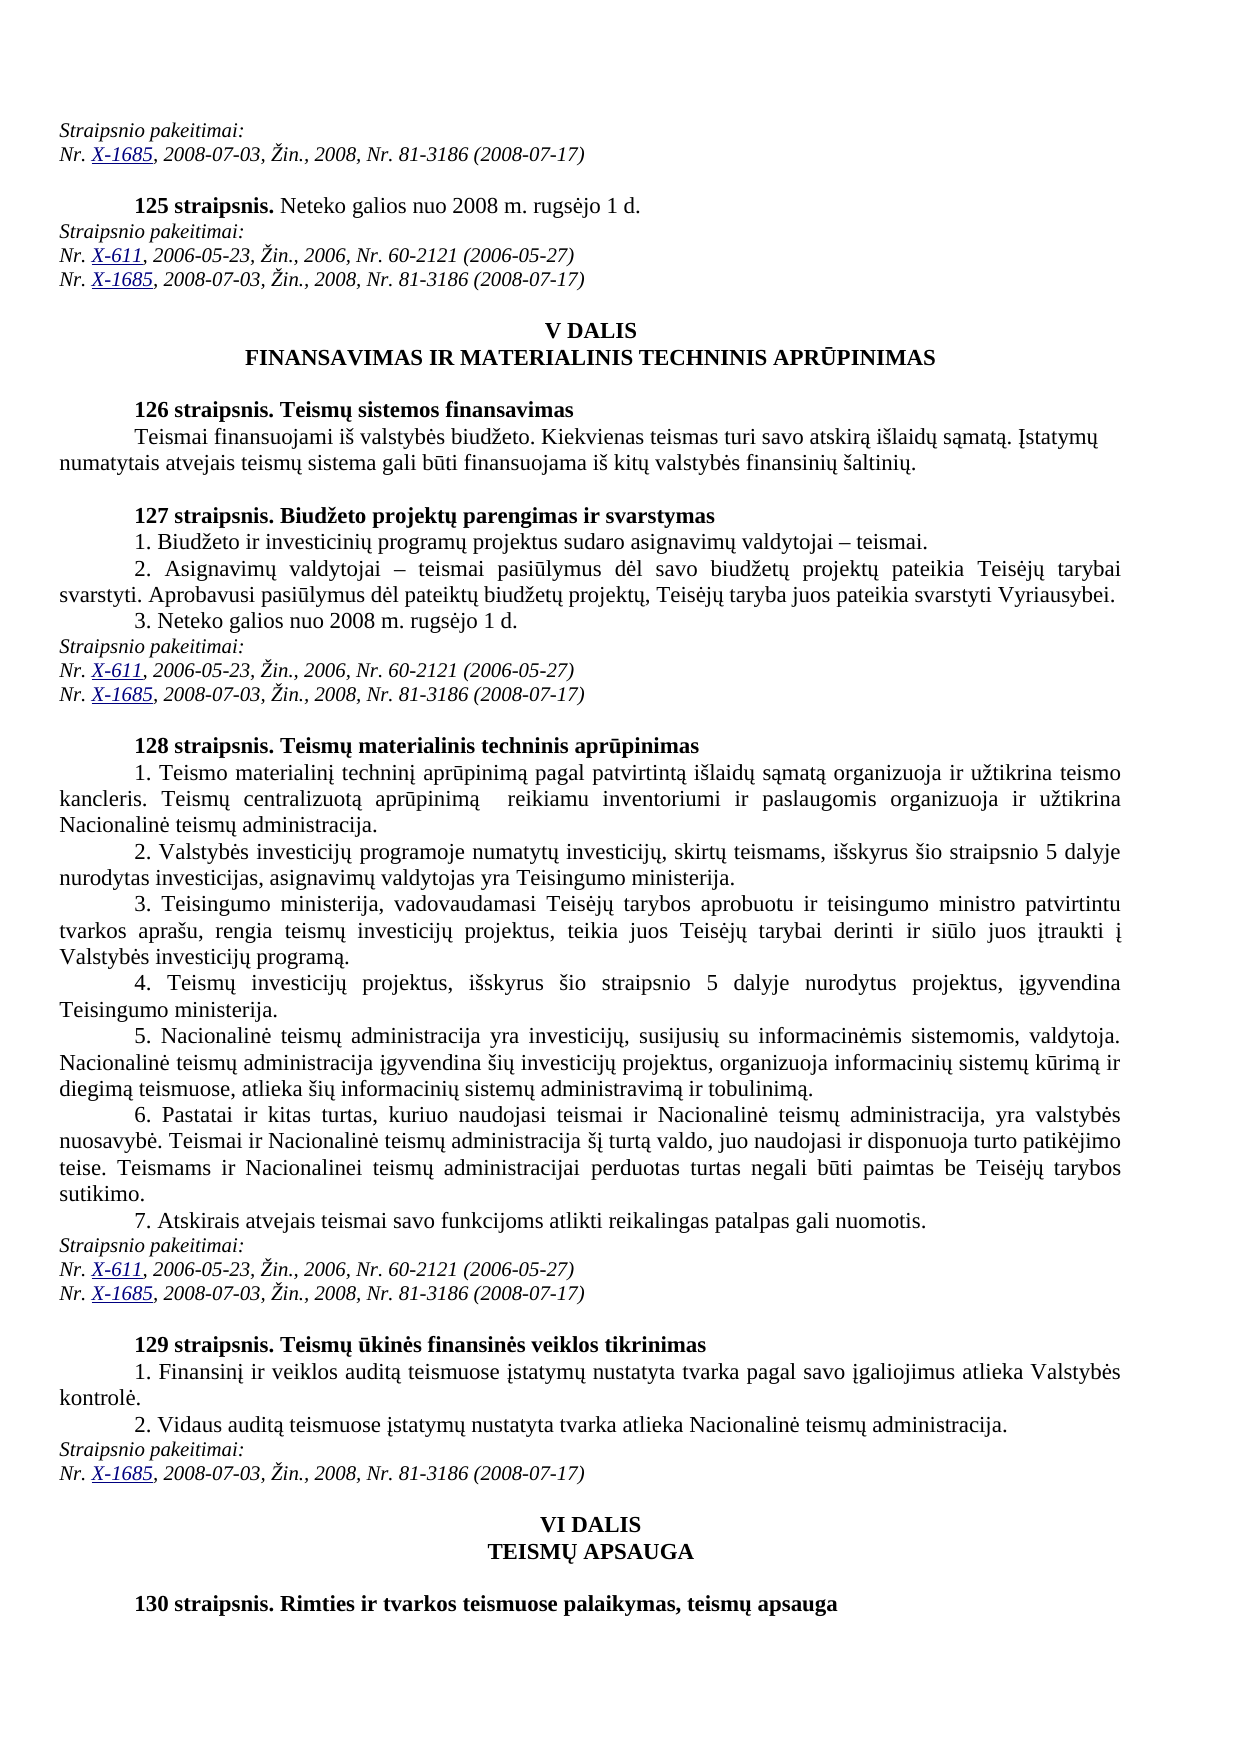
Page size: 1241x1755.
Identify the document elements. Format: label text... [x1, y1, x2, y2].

text 2. Vidaus auditą teismuose įstatymų nustatyta tvarka atlieka Nacionalinė teismų administracija. [59, 1411, 1122, 1437]
text Nr. X-611, 2006-05-23, Žin., 2006, Nr. 60-2121 (2006-05-27) [59, 1257, 1122, 1281]
text FINANSAVIMAS IR MATERIALINIS TECHNINIS APRŪPINIMAS [59, 344, 1122, 370]
text Straipsnio pakeitimai: [59, 1233, 1122, 1257]
text 7. Atskirais atvejais teismai savo funkcijoms atlikti reikalingas patalpas gali nuomotis. [59, 1207, 1122, 1233]
text Straipsnio pakeitimai: [59, 634, 1122, 658]
text 125 straipsnis. Neteko galios nuo 2008 m. rugsėjo 1 d. [59, 193, 1122, 219]
text Straipsnio pakeitimai: [59, 219, 1122, 243]
text Nr. X-1685, 2008-07-03, Žin., 2008, Nr. 81-3186 (2008-07-17) [59, 142, 1122, 166]
text 6. Pastatai ir kitas turtas, kuriuo naudojasi teismai ir Nacionalinė teismų administracija, yra valstybės nuosavybė. Teismai ir Nacionalinė teismų administracija šį turtą valdo, juo naudojasi ir disponuoja turto patikėjimo teise. Teismams ir Nacionalinei teismų administracijai perduotas turtas negali būti paimtas be Teisėjų tarybos sutikimo. [59, 1101, 1122, 1207]
text 1. Finansinį ir veiklos auditą teismuose įstatymų nustatyta tvarka pagal savo įgaliojimus atlieka Valstybės kontrolė. [59, 1358, 1122, 1411]
text Nr. X-611, 2006-05-23, Žin., 2006, Nr. 60-2121 (2006-05-27) [59, 658, 1122, 682]
text Straipsnio pakeitimai: [59, 118, 1122, 142]
text 129 straipsnis. Teismų ūkinės finansinės veiklos tikrinimas [59, 1332, 1122, 1358]
text 128 straipsnis. Teismų materialinis techninis aprūpinimas [59, 732, 1122, 759]
text Nr. X-611, 2006-05-23, Žin., 2006, Nr. 60-2121 (2006-05-27) [59, 243, 1122, 267]
text Teismai finansuojami iš valstybės biudžeto. Kiekvienas teismas turi savo atskirą išlaidų sąmatą. Įstatymų numatytais atvejais teismų sistema gali būti finansuojama iš kitų valstybės finansinių šaltinių. [59, 423, 1122, 476]
text 1. Teismo materialinį techninį aprūpinimą pagal patvirtintą išlaidų sąmatą organizuoja ir užtikrina teismo kancleris. Teismų centralizuotą aprūpinimą reikiamu inventoriumi ir paslaugomis organizuoja ir užtikrina Nacionalinė teismų administracija. [59, 759, 1122, 838]
text 127 straipsnis. Biudžeto projektų parengimas ir svarstymas [59, 502, 1122, 528]
text Nr. X-1685, 2008-07-03, Žin., 2008, Nr. 81-3186 (2008-07-17) [59, 267, 1122, 291]
text 3. Teisingumo ministerija, vadovaudamasi Teisėjų tarybos aprobuotu ir teisingumo ministro patvirtintu tvarkos aprašu, rengia teismų investicijų projektus, teikia juos Teisėjų tarybai derinti ir siūlo juos įtraukti į Valstybės investicijų programą. [59, 890, 1122, 969]
text Nr. X-1685, 2008-07-03, Žin., 2008, Nr. 81-3186 (2008-07-17) [59, 682, 1122, 706]
text 5. Nacionalinė teismų administracija yra investicijų, susijusių su informacinėmis sistemomis, valdytoja. Nacionalinė teismų administracija įgyvendina šių investicijų projektus, organizuoja informacinių sistemų kūrimą ir diegimą teismuose, atlieka šių informacinių sistemų administravimą ir tobulinimą. [59, 1022, 1122, 1101]
text 1. Biudžeto ir investicinių programų projektus sudaro asignavimų valdytojai – teismai. [59, 528, 1122, 555]
text Straipsnio pakeitimai: [59, 1437, 1122, 1461]
text 2. Valstybės investicijų programoje numatytų investicijų, skirtų teismams, išskyrus šio straipsnio 5 dalyje nurodytas investicijas, asignavimų valdytojas yra Teisingumo ministerija. [59, 838, 1122, 890]
text Nr. X-1685, 2008-07-03, Žin., 2008, Nr. 81-3186 (2008-07-17) [59, 1461, 1122, 1485]
text 126 straipsnis. Teismų sistemos finansavimas [59, 397, 1122, 423]
text 130 straipsnis. Rimties ir tvarkos teismuose palaikymas, teismų apsauga [59, 1591, 1122, 1617]
text 4. Teismų investicijų projektus, išskyrus šio straipsnio 5 dalyje nurodytus projektus, įgyvendina Teisingumo ministerija. [59, 969, 1122, 1022]
text 3. Neteko galios nuo 2008 m. rugsėjo 1 d. [59, 607, 1122, 634]
text 2. Asignavimų valdytojai – teismai pasiūlymus dėl savo biudžetų projektų pateikia Teisėjų tarybai svarstyti. Aprobavusi pasiūlymus dėl pateiktų biudžetų projektų, Teisėjų taryba juos pateikia svarstyti Vyriausybei. [59, 555, 1122, 607]
subtitle V DALIS [59, 317, 1122, 344]
text TEISMŲ APSAUGA [59, 1538, 1122, 1564]
text Nr. X-1685, 2008-07-03, Žin., 2008, Nr. 81-3186 (2008-07-17) [59, 1281, 1122, 1305]
text VI DALIS [59, 1511, 1122, 1538]
